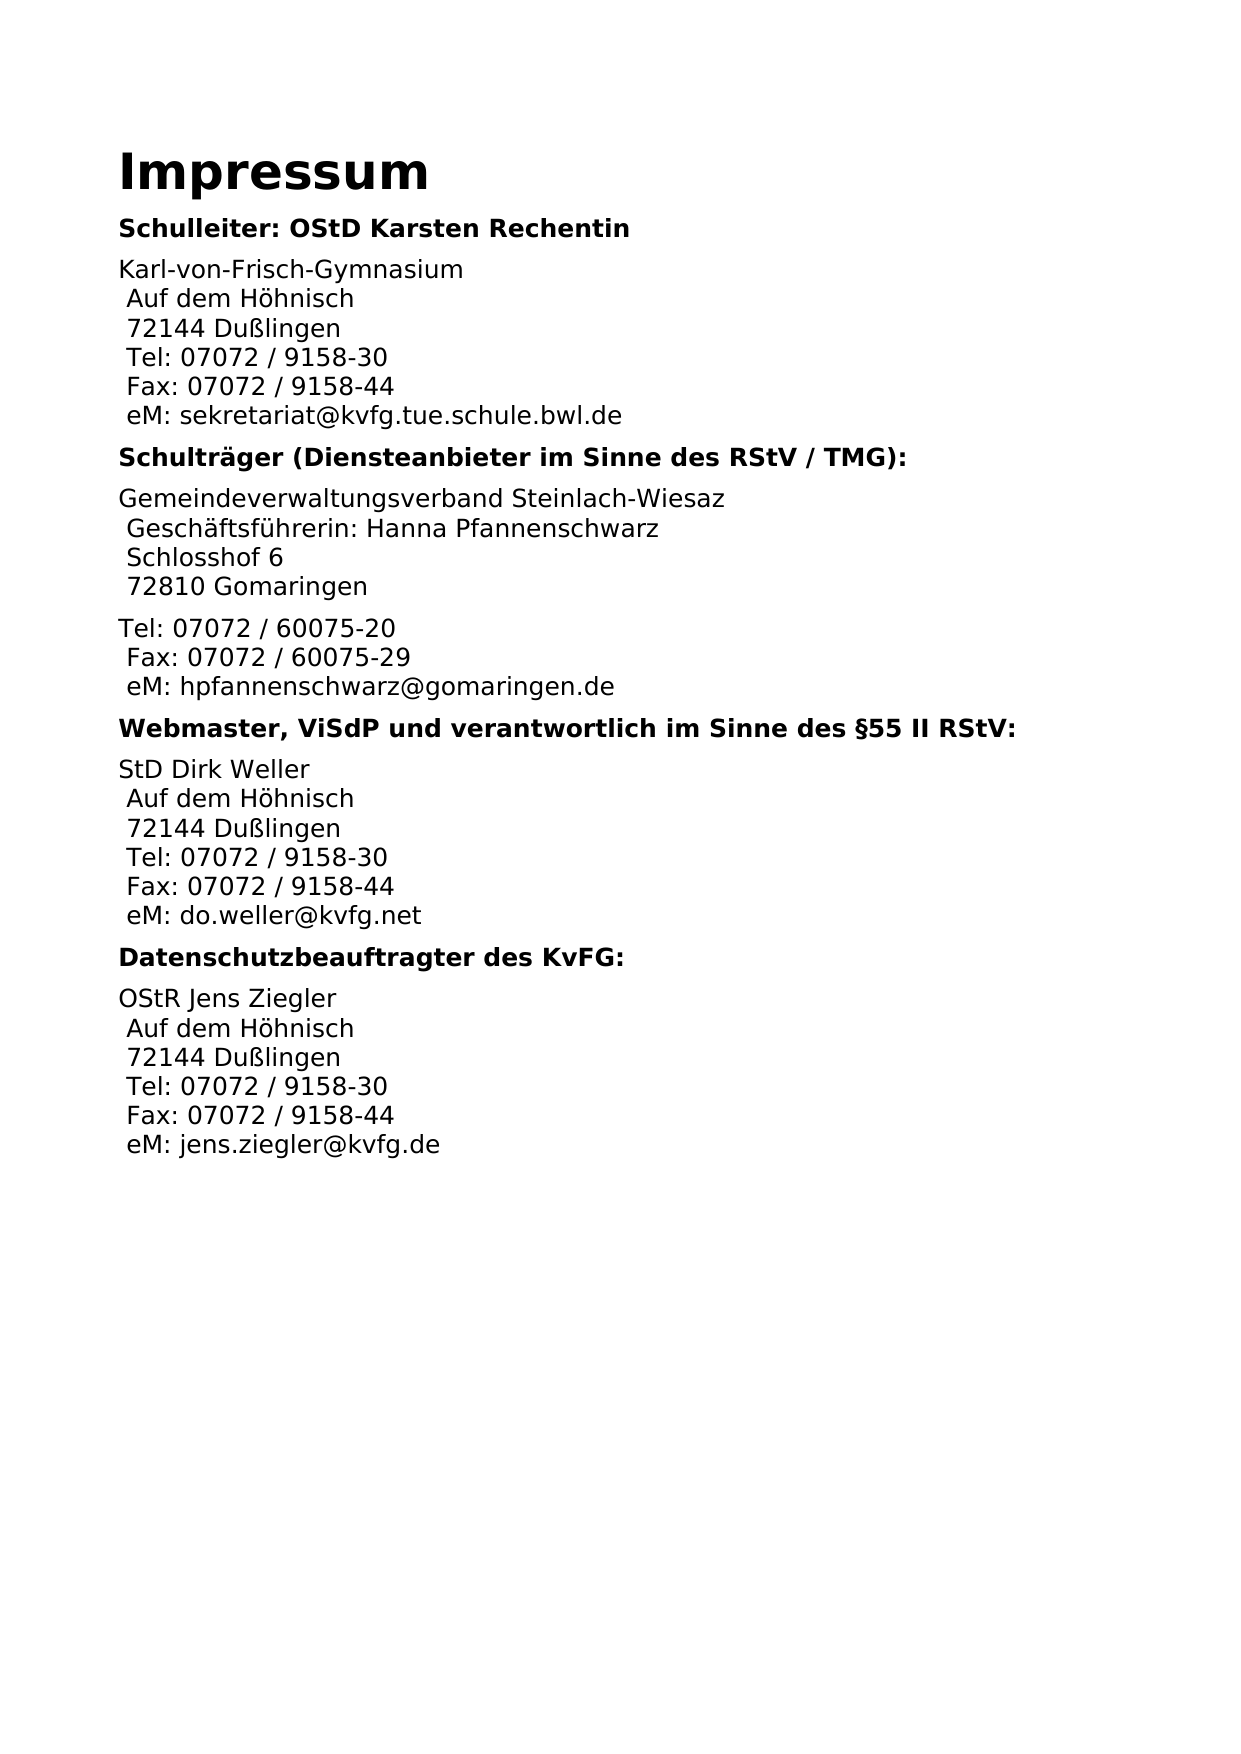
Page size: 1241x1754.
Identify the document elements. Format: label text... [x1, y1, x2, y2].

text Tel: 07072 / 60075-20 Fax: 07072 / 60075-29 eM: hpfannenschwarz@gomaringen.de [118, 614, 1122, 701]
text Karl-von-Frisch-Gymnasium Auf dem Höhnisch 72144 Dußlingen Tel: 07072 / 9158-30 Fax: 07072 / 9158-44 eM: sekretariat@kvfg.tue.schule.bwl.de [118, 256, 1122, 431]
text OStR Jens Ziegler Auf dem Höhnisch 72144 Dußlingen Tel: 07072 / 9158-30 Fax: 07072 / 9158-44 eM: jens.ziegler@kvfg.de [118, 985, 1122, 1160]
text Webmaster, ViSdP und verantwortlich im Sinne des §55 II RStV: [118, 714, 1122, 743]
text Datenschutzbeauftragter des KvFG: [118, 943, 1122, 972]
subtitle Impressum [118, 143, 1122, 201]
text StD Dirk Weller Auf dem Höhnisch 72144 Dußlingen Tel: 07072 / 9158-30 Fax: 07072 / 9158-44 eM: do.weller@kvfg.net [118, 756, 1122, 931]
text Ge­mein­de­ver­wal­tungs­ver­band Stein­lach-Wie­saz Ge­schäfts­füh­re­rin: Han­na Pfan­nen­schwarz Sch­loss­hof 6 72810 Go­ma­rin­gen [118, 485, 1122, 601]
text Schulträger (Diensteanbieter im Sinne des RStV / TMG): [118, 443, 1122, 472]
text Schulleiter: OStD Karsten Rechentin [118, 214, 1122, 243]
